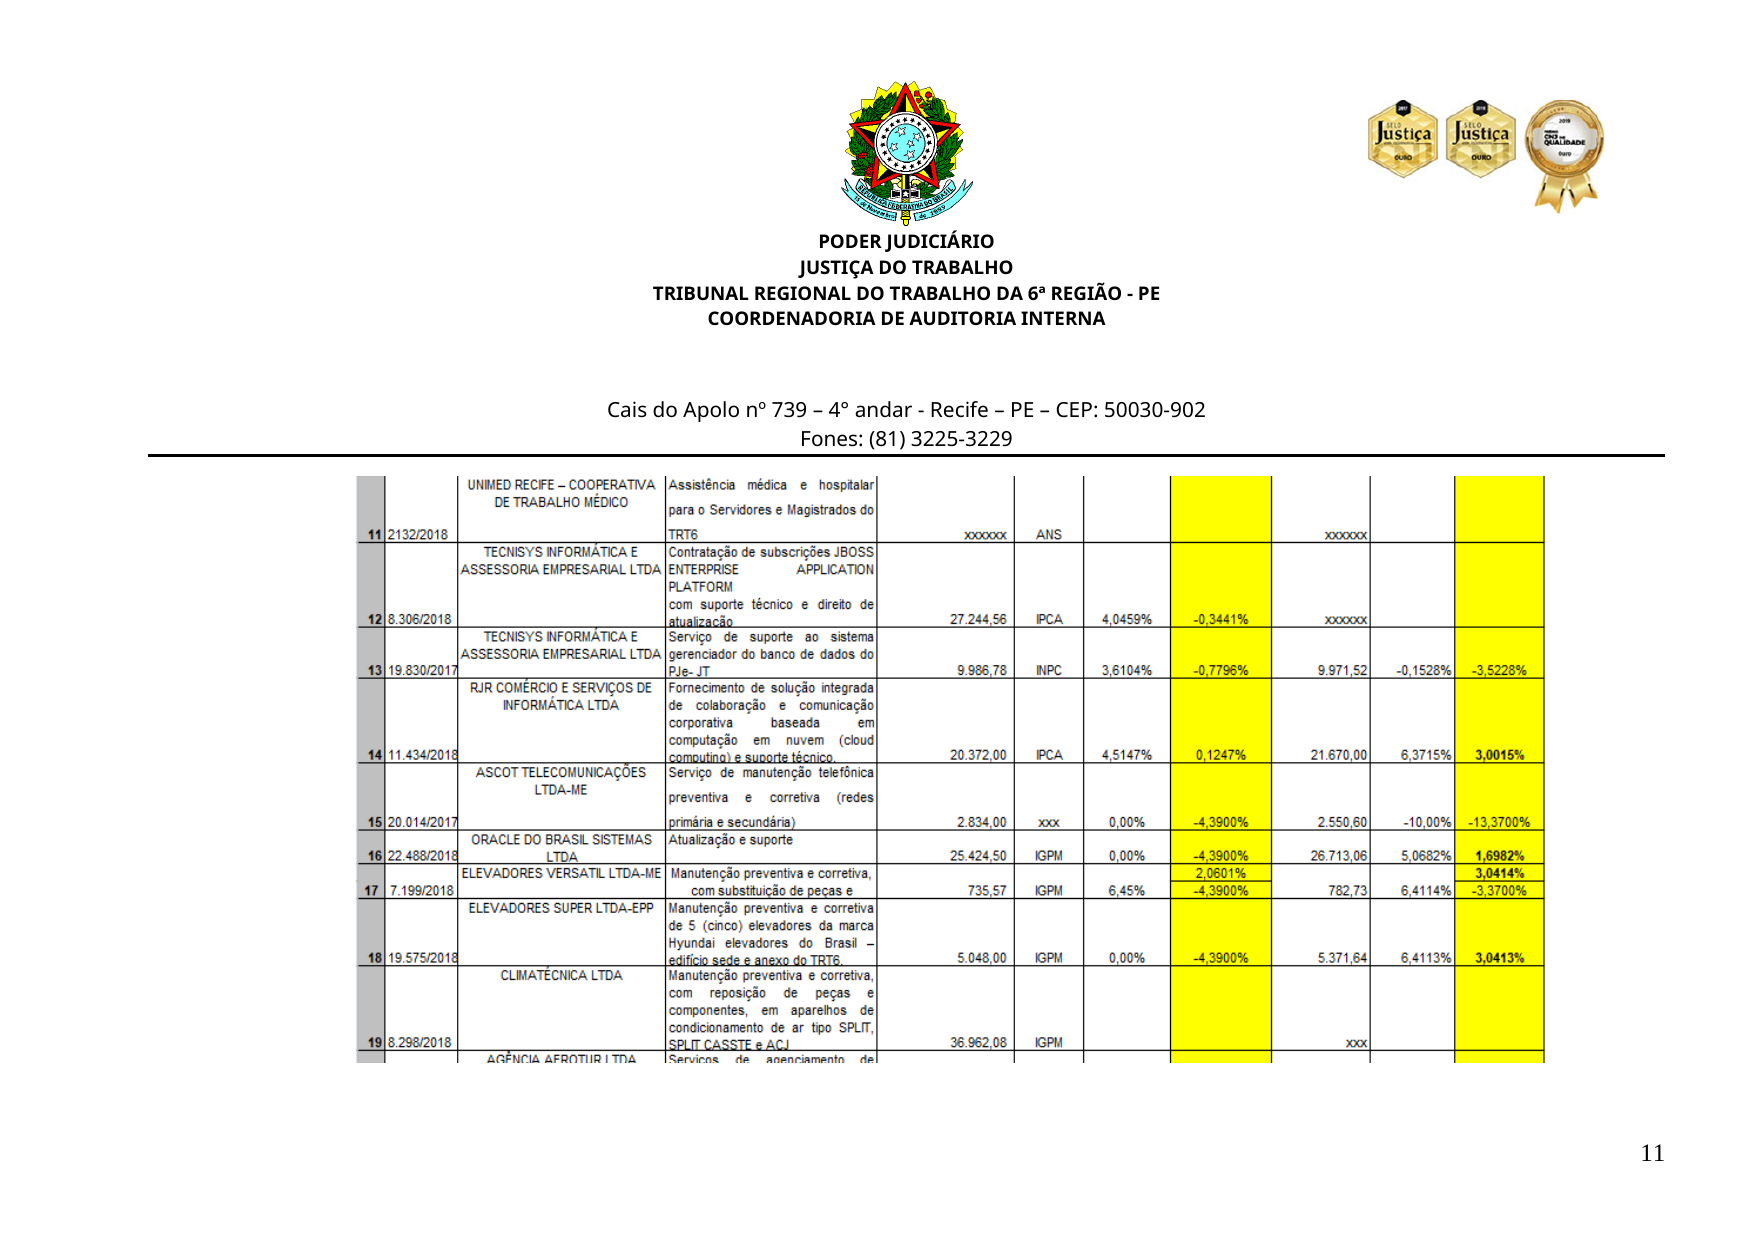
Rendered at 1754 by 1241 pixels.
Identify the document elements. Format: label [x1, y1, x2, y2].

picture [836, 73, 977, 229]
picture [355, 476, 1547, 1063]
picture [1368, 100, 1605, 214]
